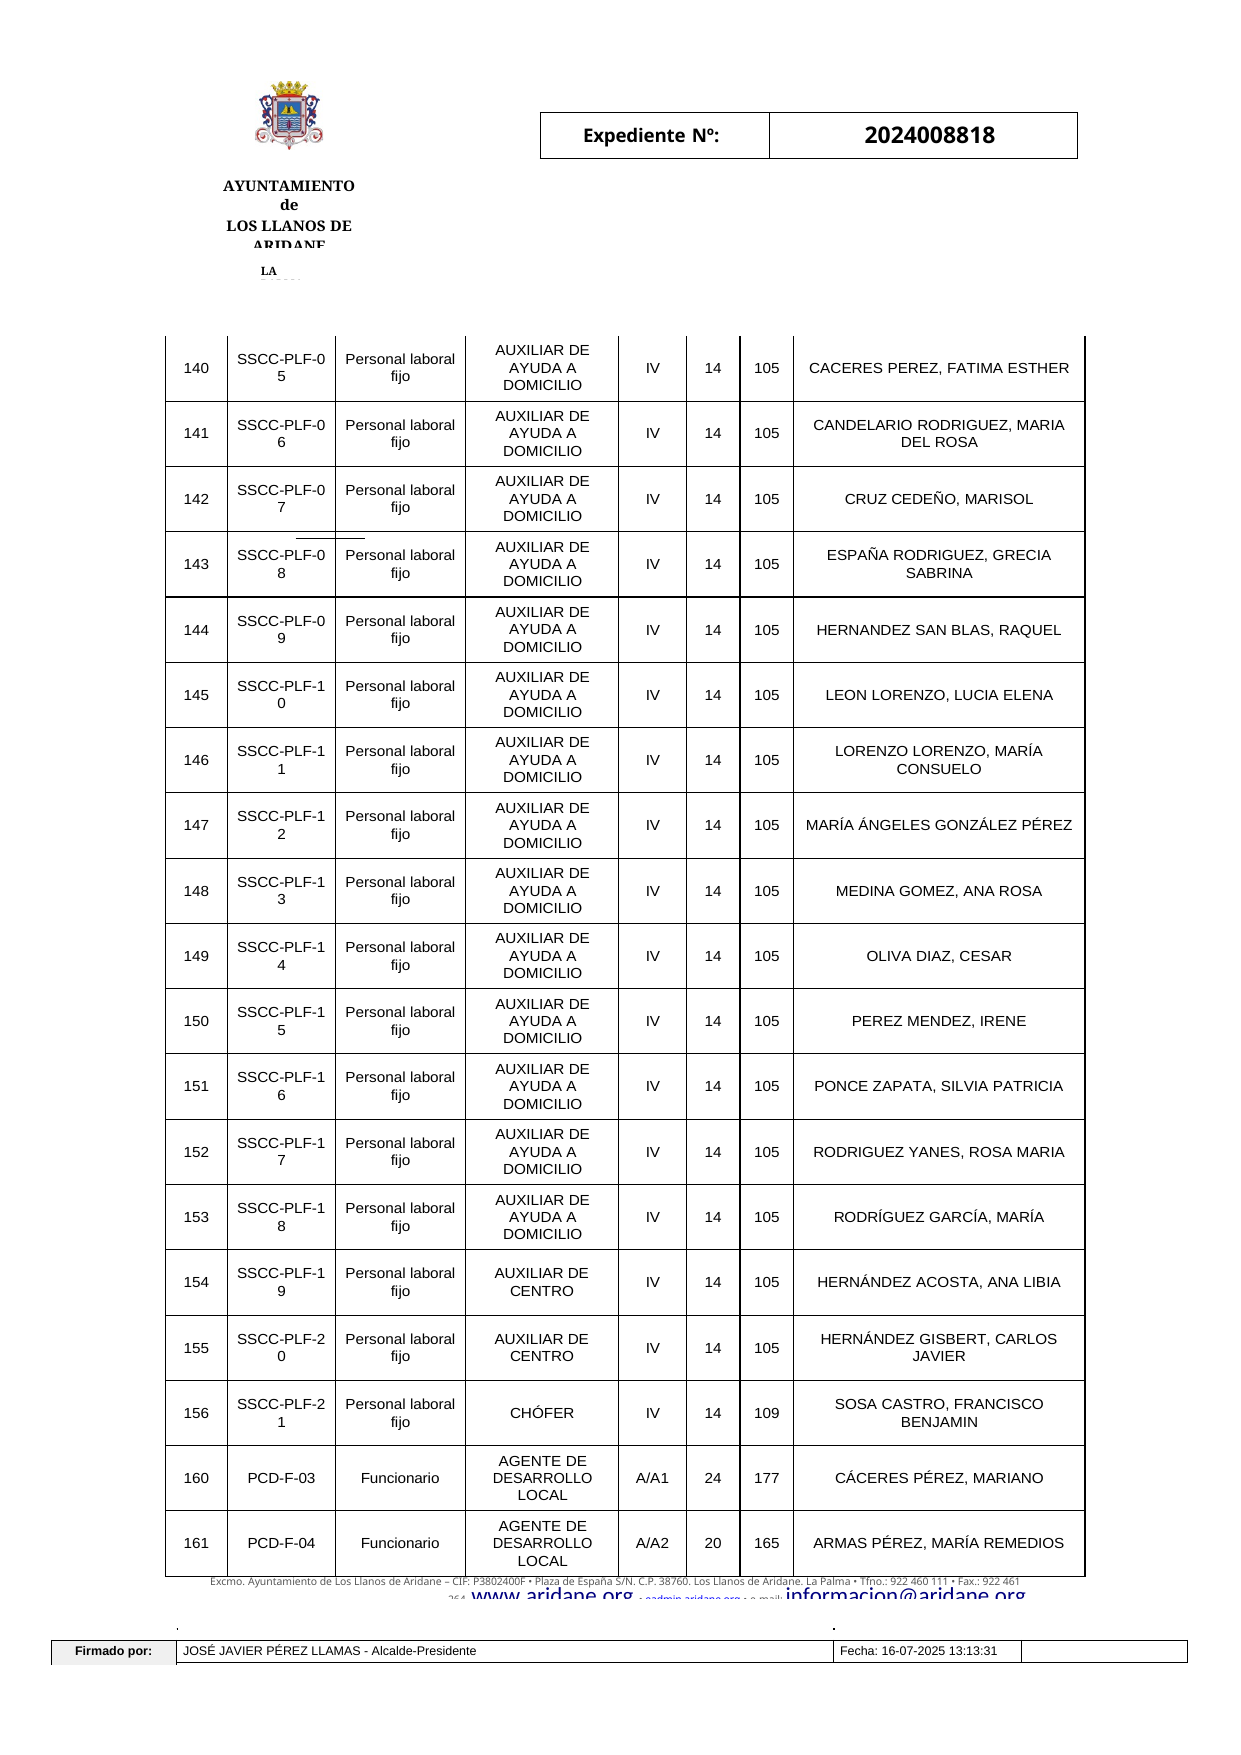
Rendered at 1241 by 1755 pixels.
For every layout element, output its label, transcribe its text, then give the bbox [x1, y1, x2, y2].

table_header [1022, 1641, 1187, 1662]
table_cell SSCC-PLF-2 0 [228, 1316, 335, 1380]
table_cell Funcionario [336, 1511, 465, 1574]
table_cell 152 [166, 1120, 227, 1184]
table_cell IV [619, 1381, 686, 1445]
table_cell Personal laboral fijo [336, 1381, 465, 1445]
table_cell 14 [687, 532, 739, 596]
table_header 105 [741, 336, 793, 401]
table_cell CHÓFER [466, 1381, 618, 1445]
table_cell AGENTE DE DESARROLLO LOCAL [466, 1446, 618, 1510]
table_cell 14 [687, 663, 739, 727]
table_cell 20 [687, 1511, 739, 1574]
table_cell Personal laboral fijo [336, 663, 465, 727]
table_cell 105 [741, 1316, 793, 1380]
table_cell 14 [687, 1316, 739, 1380]
table_header 140 [166, 336, 227, 401]
table_cell AUXILIAR DE AYUDA A DOMICILIO [466, 663, 618, 727]
table_header Personal laboral fijo [336, 336, 465, 401]
table_cell AUXILIAR DE AYUDA A DOMICILIO [466, 467, 618, 531]
table_cell SSCC-PLF-1 5 [228, 989, 335, 1053]
table_cell AUXILIAR DE AYUDA A DOMICILIO [466, 598, 618, 662]
table_cell 14 [687, 467, 739, 531]
table_cell 142 [166, 467, 227, 531]
table_header Fecha: 16-07-2025 13:13:31 [834, 1641, 1021, 1662]
table_cell CÁCERES PÉREZ, MARIANO [794, 1446, 1084, 1510]
table_cell IV [619, 598, 686, 662]
table_header Firmado por: [52, 1641, 176, 1662]
table_cell Personal laboral fijo [336, 467, 465, 531]
table_cell IV [619, 402, 686, 466]
table_cell Personal laboral fijo [336, 1054, 465, 1119]
table_cell 105 [741, 1185, 793, 1249]
table_cell IV [619, 924, 686, 988]
table_cell 105 [741, 1250, 793, 1314]
table_cell 105 [741, 1054, 793, 1119]
table_cell 165 [741, 1511, 793, 1574]
table_cell Personal laboral fijo [336, 598, 465, 662]
table_cell IV [619, 728, 686, 792]
table_cell 14 [687, 402, 739, 466]
table_cell AUXILIAR DE AYUDA A DOMICILIO [466, 793, 618, 857]
table_cell 177 [741, 1446, 793, 1510]
table_cell LORENZO LORENZO, MARÍA CONSUELO [794, 728, 1084, 792]
table_cell AUXILIAR DE AYUDA A DOMICILIO [466, 728, 618, 792]
table_cell 144 [166, 598, 227, 662]
table_header SSCC-PLF-0 5 [228, 336, 335, 401]
table_cell IV [619, 467, 686, 531]
table_cell OLIVA DIAZ, CESAR [794, 924, 1084, 988]
table_cell 143 [166, 532, 227, 596]
table_cell AUXILIAR DE AYUDA A DOMICILIO [466, 989, 618, 1053]
table_cell 14 [687, 793, 739, 857]
table_cell 105 [741, 532, 793, 596]
table_cell IV [619, 663, 686, 727]
table_cell AUXILIAR DE CENTRO [466, 1316, 618, 1380]
table_cell SSCC-PLF-1 2 [228, 793, 335, 857]
table_cell 14 [687, 1381, 739, 1445]
table_cell 105 [741, 467, 793, 531]
table_cell HERNÁNDEZ GISBERT, CARLOS JAVIER [794, 1316, 1084, 1380]
table_cell 153 [166, 1185, 227, 1249]
table_cell IV [619, 1185, 686, 1249]
table_cell 14 [687, 1250, 739, 1314]
table_cell SSCC-PLF-1 3 [228, 859, 335, 923]
table_cell Personal laboral fijo [336, 1120, 465, 1184]
table_header CACERES PEREZ, FATIMA ESTHER [794, 336, 1084, 401]
table_cell A/A1 [619, 1446, 686, 1510]
table_cell 24 [687, 1446, 739, 1510]
table_cell 105 [741, 1120, 793, 1184]
table_cell 150 [166, 989, 227, 1053]
table_cell ARMAS PÉREZ, MARÍA REMEDIOS [794, 1511, 1084, 1576]
table_cell SSCC-PLF-1 1 [228, 728, 335, 792]
table_cell PEREZ MENDEZ, IRENE [794, 989, 1084, 1053]
table_cell SSCC-PLF-2 1 [228, 1381, 335, 1445]
table_cell 105 [741, 728, 793, 792]
table_cell SOSA CASTRO, FRANCISCO BENJAMIN [794, 1381, 1084, 1445]
table_cell 14 [687, 1054, 739, 1119]
table_cell 105 [741, 989, 793, 1053]
table_cell AUXILIAR DE AYUDA A DOMICILIO [466, 859, 618, 923]
table_cell SSCC-PLF-0 6 [228, 402, 335, 466]
table_cell 14 [687, 924, 739, 988]
table_cell IV [619, 859, 686, 923]
table_cell 146 [166, 728, 227, 792]
table_header AUXILIAR DE AYUDA A DOMICILIO [466, 336, 618, 401]
table_cell AUXILIAR DE AYUDA A DOMICILIO [466, 1054, 618, 1119]
table_cell Personal laboral fijo [336, 924, 465, 988]
table_header IV [619, 336, 686, 401]
table_cell LEON LORENZO, LUCIA ELENA [794, 663, 1084, 727]
table_cell SSCC-PLF-1 8 [228, 1185, 335, 1249]
table_cell HERNANDEZ SAN BLAS, RAQUEL [794, 598, 1084, 662]
table_header 14 [687, 336, 739, 401]
table_cell 109 [741, 1381, 793, 1445]
table_cell SSCC-PLF-0 9 [228, 598, 335, 662]
table_cell 151 [166, 1054, 227, 1119]
table_cell Personal laboral fijo [336, 402, 465, 466]
table_cell AUXILIAR DE AYUDA A DOMICILIO [466, 532, 618, 596]
table_cell IV [619, 989, 686, 1053]
table_cell 14 [687, 1120, 739, 1184]
table_header JOSÉ JAVIER PÉREZ LLAMAS - Alcalde-Presidente [177, 1641, 833, 1662]
table_cell AUXILIAR DE AYUDA A DOMICILIO [466, 402, 618, 466]
table_cell 105 [741, 793, 793, 857]
table_cell Personal laboral fijo [336, 859, 465, 923]
table_cell 148 [166, 859, 227, 923]
table_cell CANDELARIO RODRIGUEZ, MARIA DEL ROSA [794, 402, 1084, 466]
table_cell Personal laboral fijo [336, 1185, 465, 1249]
table_cell RODRIGUEZ YANES, ROSA MARIA [794, 1120, 1084, 1184]
table_cell 14 [687, 598, 739, 662]
table_cell ESPAÑA RODRIGUEZ, GRECIA SABRINA [794, 532, 1084, 596]
table_cell Personal laboral fijo [336, 793, 465, 857]
table_cell IV [619, 1250, 686, 1314]
table_cell Personal laboral fijo [336, 728, 465, 792]
table_cell 154 [166, 1250, 227, 1314]
table_cell AUXILIAR DE AYUDA A DOMICILIO [466, 924, 618, 988]
table_cell 147 [166, 793, 227, 857]
table_cell RODRÍGUEZ GARCÍA, MARÍA [794, 1185, 1084, 1249]
table_cell IV [619, 1054, 686, 1119]
table_cell 145 [166, 663, 227, 727]
table_cell SSCC-PLF-1 7 [228, 1120, 335, 1184]
table_cell 155 [166, 1316, 227, 1380]
table_cell PCD-F-04 [228, 1511, 335, 1574]
table_cell IV [619, 1120, 686, 1184]
table_cell A/A2 [619, 1511, 686, 1574]
table_cell 161 [166, 1511, 227, 1576]
table_cell PCD-F-03 [228, 1446, 335, 1510]
table_cell 14 [687, 859, 739, 923]
table_cell Funcionario [336, 1446, 465, 1510]
table_cell 105 [741, 598, 793, 662]
table_cell 149 [166, 924, 227, 988]
table_cell Personal laboral fijo [336, 1316, 465, 1380]
table_cell 105 [741, 663, 793, 727]
table_cell SSCC-PLF-1 9 [228, 1250, 335, 1314]
table_cell AUXILIAR DE AYUDA A DOMICILIO [466, 1185, 618, 1249]
table_cell AUXILIAR DE AYUDA A DOMICILIO [466, 1120, 618, 1184]
table_cell 141 [166, 402, 227, 466]
table_cell Personal laboral fijo [336, 1250, 465, 1314]
table_cell PONCE ZAPATA, SILVIA PATRICIA [794, 1054, 1084, 1119]
table_cell Personal laboral fijo [336, 532, 465, 596]
table_cell 14 [687, 989, 739, 1053]
table_cell SSCC-PLF-1 0 [228, 663, 335, 727]
table_cell MEDINA GOMEZ, ANA ROSA [794, 859, 1084, 923]
table_cell AUXILIAR DE CENTRO [466, 1250, 618, 1314]
table_cell Personal laboral fijo [336, 989, 465, 1053]
table_cell 156 [166, 1381, 227, 1445]
table_cell SSCC-PLF-1 4 [228, 924, 335, 988]
table_cell IV [619, 1316, 686, 1380]
table_cell IV [619, 532, 686, 596]
table_cell 105 [741, 859, 793, 923]
table_cell 14 [687, 1185, 739, 1249]
table_cell 160 [166, 1446, 227, 1510]
table_cell 105 [741, 924, 793, 988]
table_cell 105 [741, 402, 793, 466]
table_cell SSCC-PLF-1 6 [228, 1054, 335, 1119]
table_cell 14 [687, 728, 739, 792]
table_cell SSCC-PLF-0 8 [228, 532, 335, 596]
table_cell SSCC-PLF-0 7 [228, 467, 335, 531]
table_cell MARÍA ÁNGELES GONZÁLEZ PÉREZ [794, 793, 1084, 857]
table_cell AGENTE DE DESARROLLO LOCAL [466, 1511, 618, 1574]
table_cell IV [619, 793, 686, 857]
table_cell CRUZ CEDEÑO, MARISOL [794, 467, 1084, 531]
table_cell HERNÁNDEZ ACOSTA, ANA LIBIA [794, 1250, 1084, 1314]
